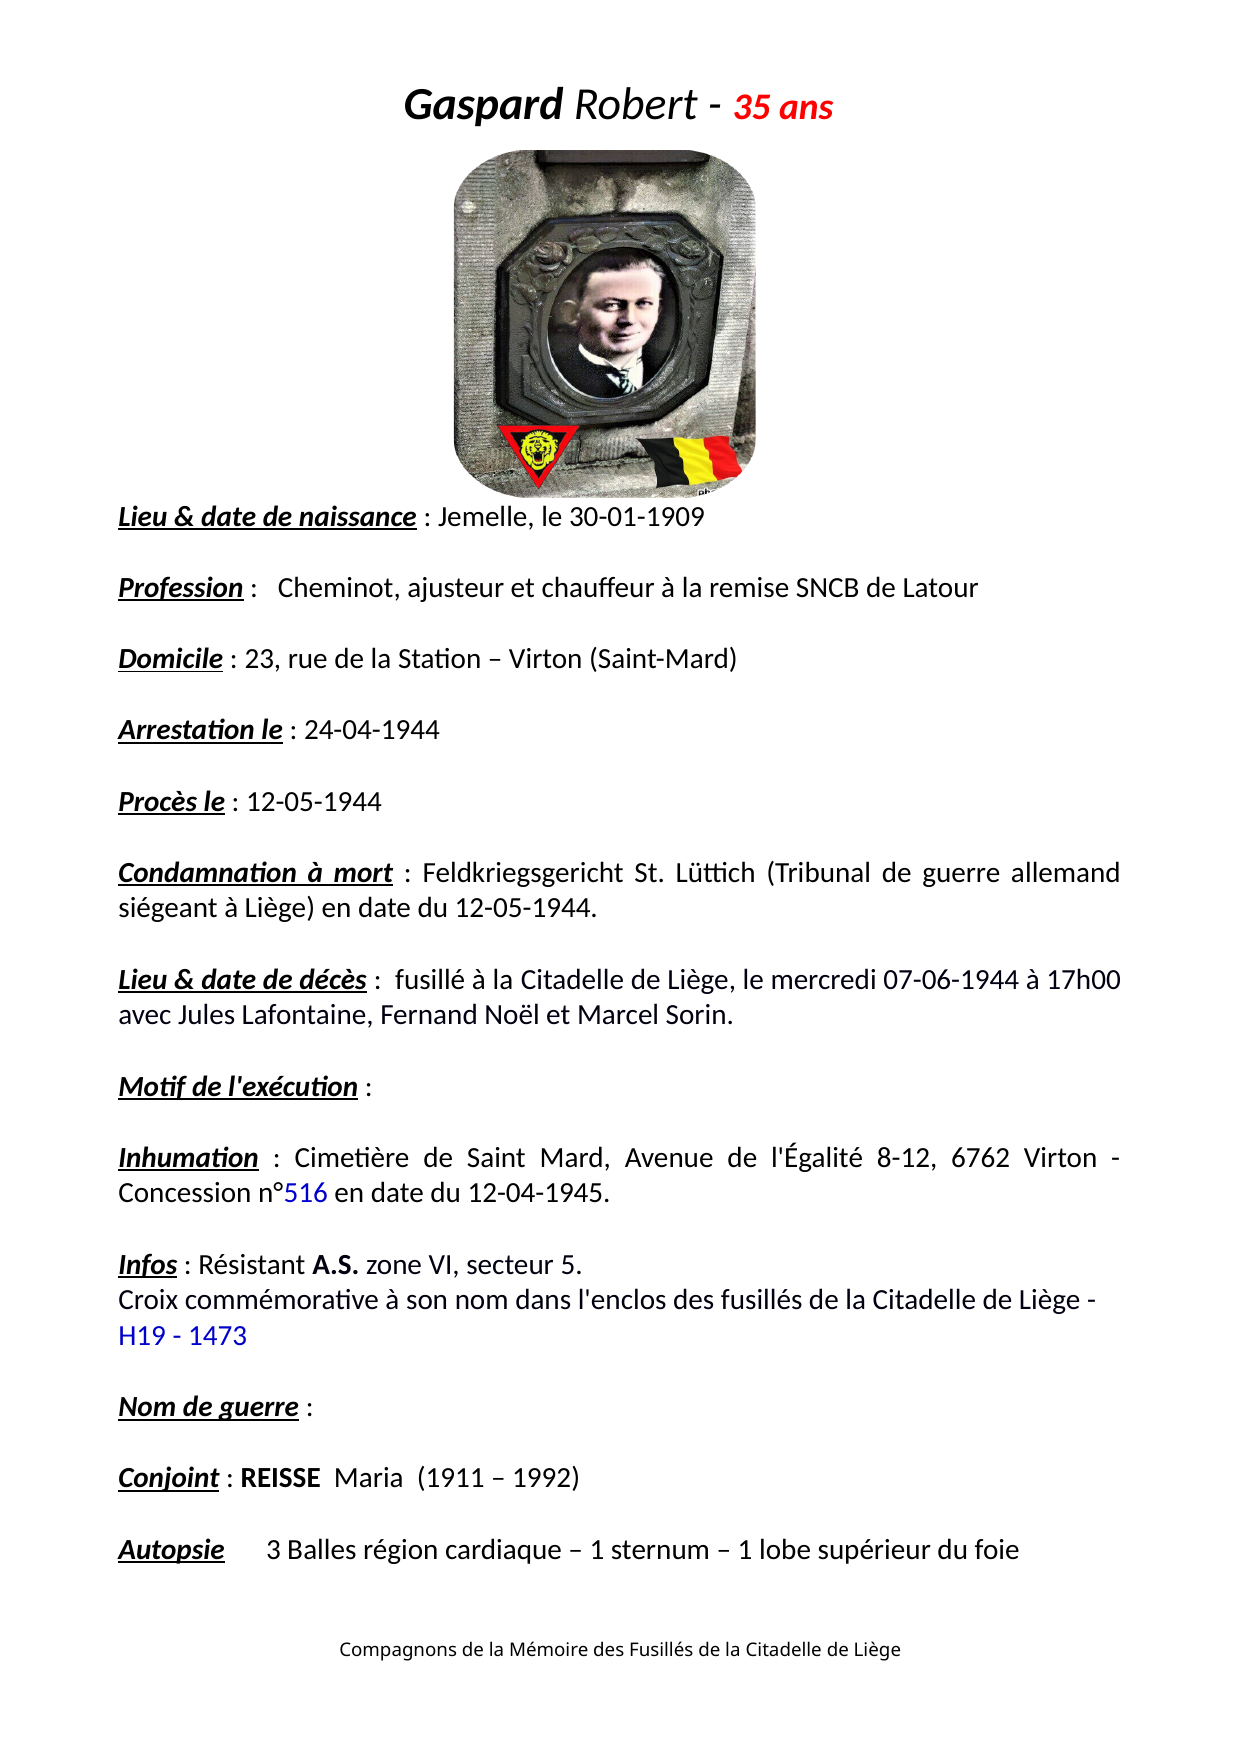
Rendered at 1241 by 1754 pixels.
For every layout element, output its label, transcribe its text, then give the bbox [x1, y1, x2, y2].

text Domicile : 23, rue de la Station – Virton (Saint-Mard) [118, 640, 1122, 676]
text Autopsie 3 Balles région cardiaque – 1 sternum – 1 lobe supérieur du foie [118, 1531, 1122, 1566]
text Lieu & date de naissance : Jemelle, le 30-01-1909 [118, 131, 1122, 533]
text Profession : Cheminot, ajusteur et chauffeur à la remise SNCB de Latour [118, 569, 1122, 604]
text Infos : Résistant A.S. zone VI, secteur 5. [118, 1246, 1122, 1281]
text Condamnation à mort : Feldkriegsgericht St. Lüttich (Tribunal de guerre allemand siégeant à Liège) en date du 12-05-1944. [118, 854, 1122, 925]
text Procès le : 12-05-1944 [118, 783, 1122, 818]
text Lieu & date de décès : fusillé à la Citadelle de Liège, le mercredi 07-06-1944 à 17h00 avec Jules Lafontaine, Fernand Noël et Marcel Sorin. [118, 961, 1122, 1032]
text Croix commémorative à son nom dans l'enclos des fusillés de la Citadelle de Liège - H19 - 1473 [118, 1281, 1122, 1353]
text Motif de l'exécution : [118, 1068, 1122, 1103]
text Nom de guerre : [118, 1388, 1122, 1424]
text Inhumation : Cimetière de Saint Mard, Avenue de l'Égalité 8-12, 6762 Virton - Concession n°516 en date du 12-04-1945. [118, 1139, 1122, 1210]
text Arrestation le : 24-04-1944 [118, 711, 1122, 747]
text Conjoint : REISSE Maria (1911 – 1992) [118, 1459, 1122, 1495]
text Gaspard Robert - 35 ans [118, 75, 1122, 131]
